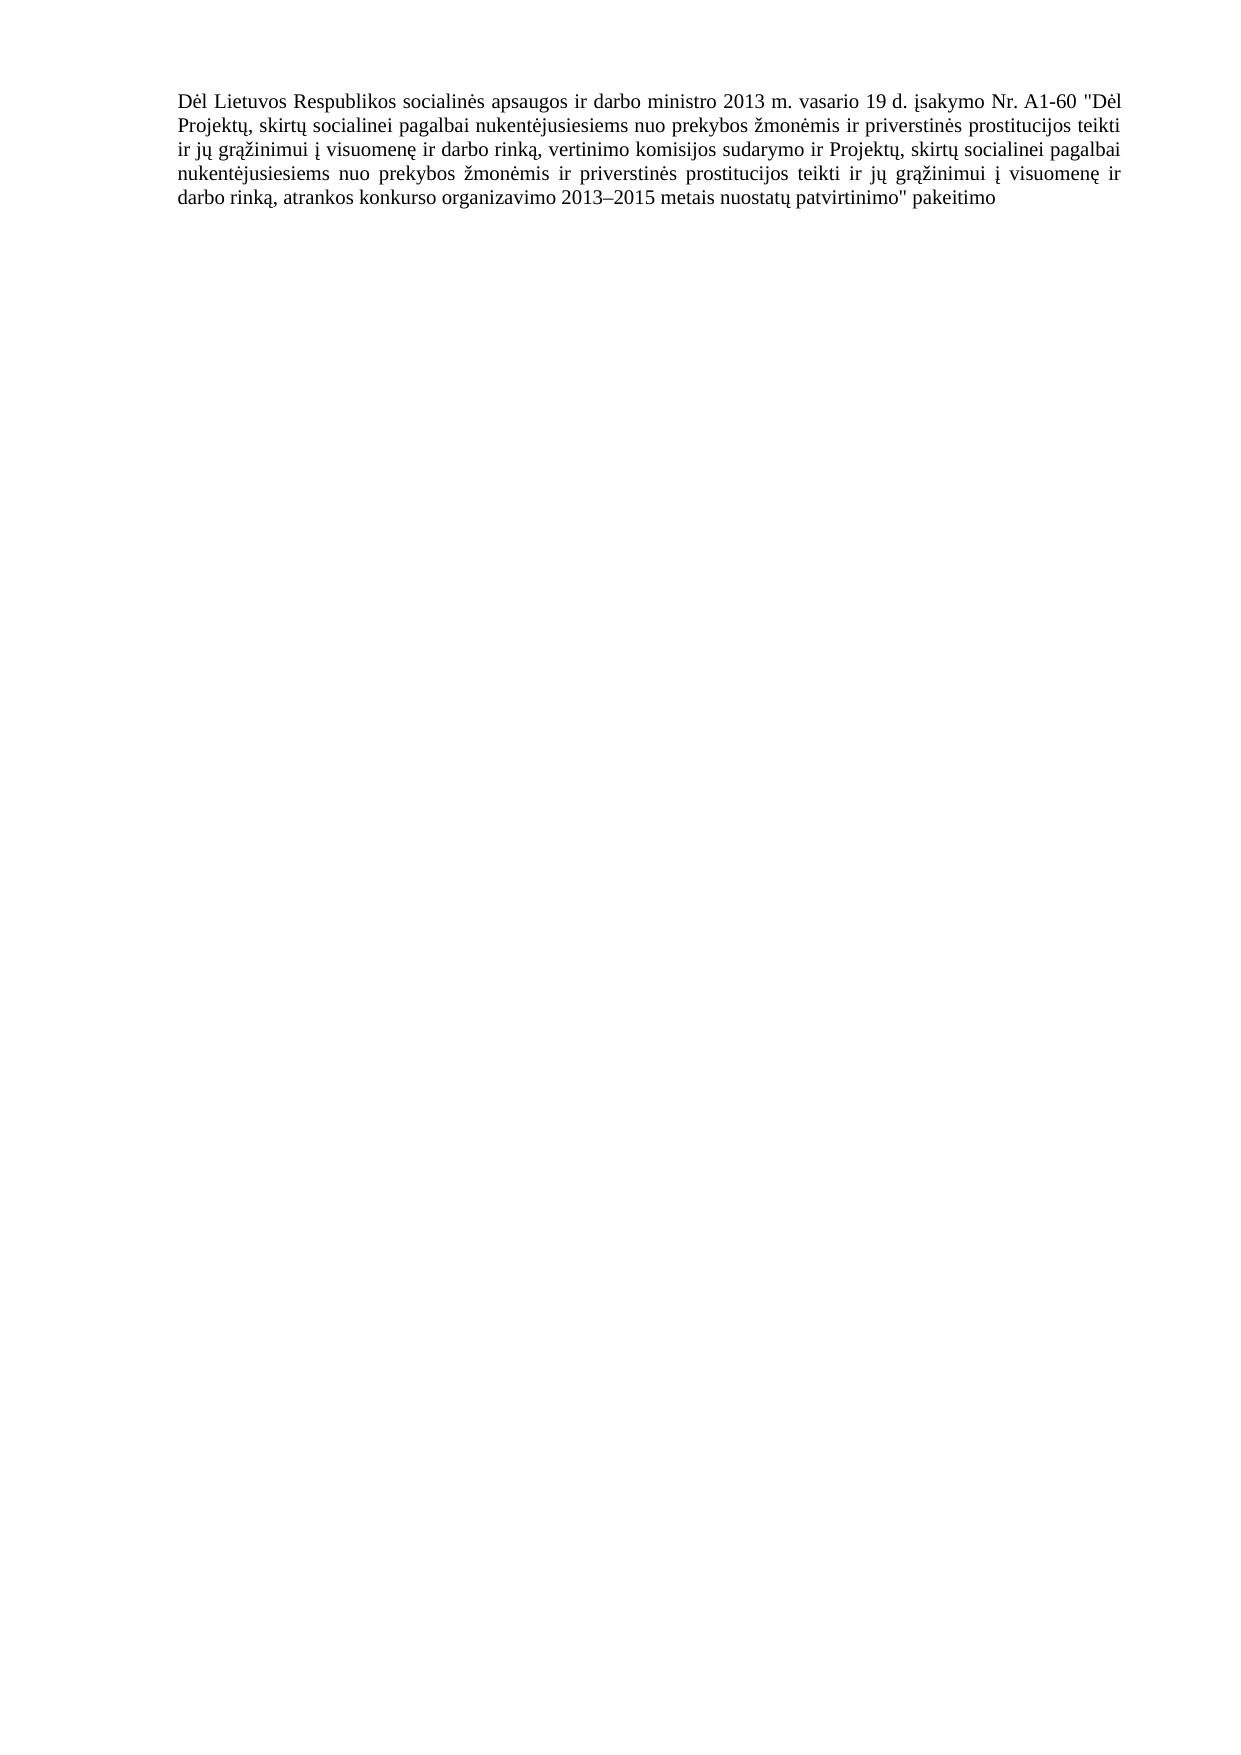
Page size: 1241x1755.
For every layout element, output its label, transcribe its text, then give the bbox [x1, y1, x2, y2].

text Dėl Lietuvos Respublikos socialinės apsaugos ir darbo ministro 2013 m. vasario 19 d. įsakymo Nr. A1-60 "Dėl Projektų, skirtų socialinei pagalbai nukentėjusiesiems nuo prekybos žmonėmis ir priverstinės prostitucijos teikti ir jų grąžinimui į visuomenę ir darbo rinką, vertinimo komisijos sudarymo ir Projektų, skirtų socialinei pagalbai nukentėjusiesiems nuo prekybos žmonėmis ir priverstinės prostitucijos teikti ir jų grąžinimui į visuomenę ir darbo rinką, atrankos konkurso organizavimo 2013–2015 metais nuostatų patvirtinimo" pakeitimo [177, 89, 1122, 209]
